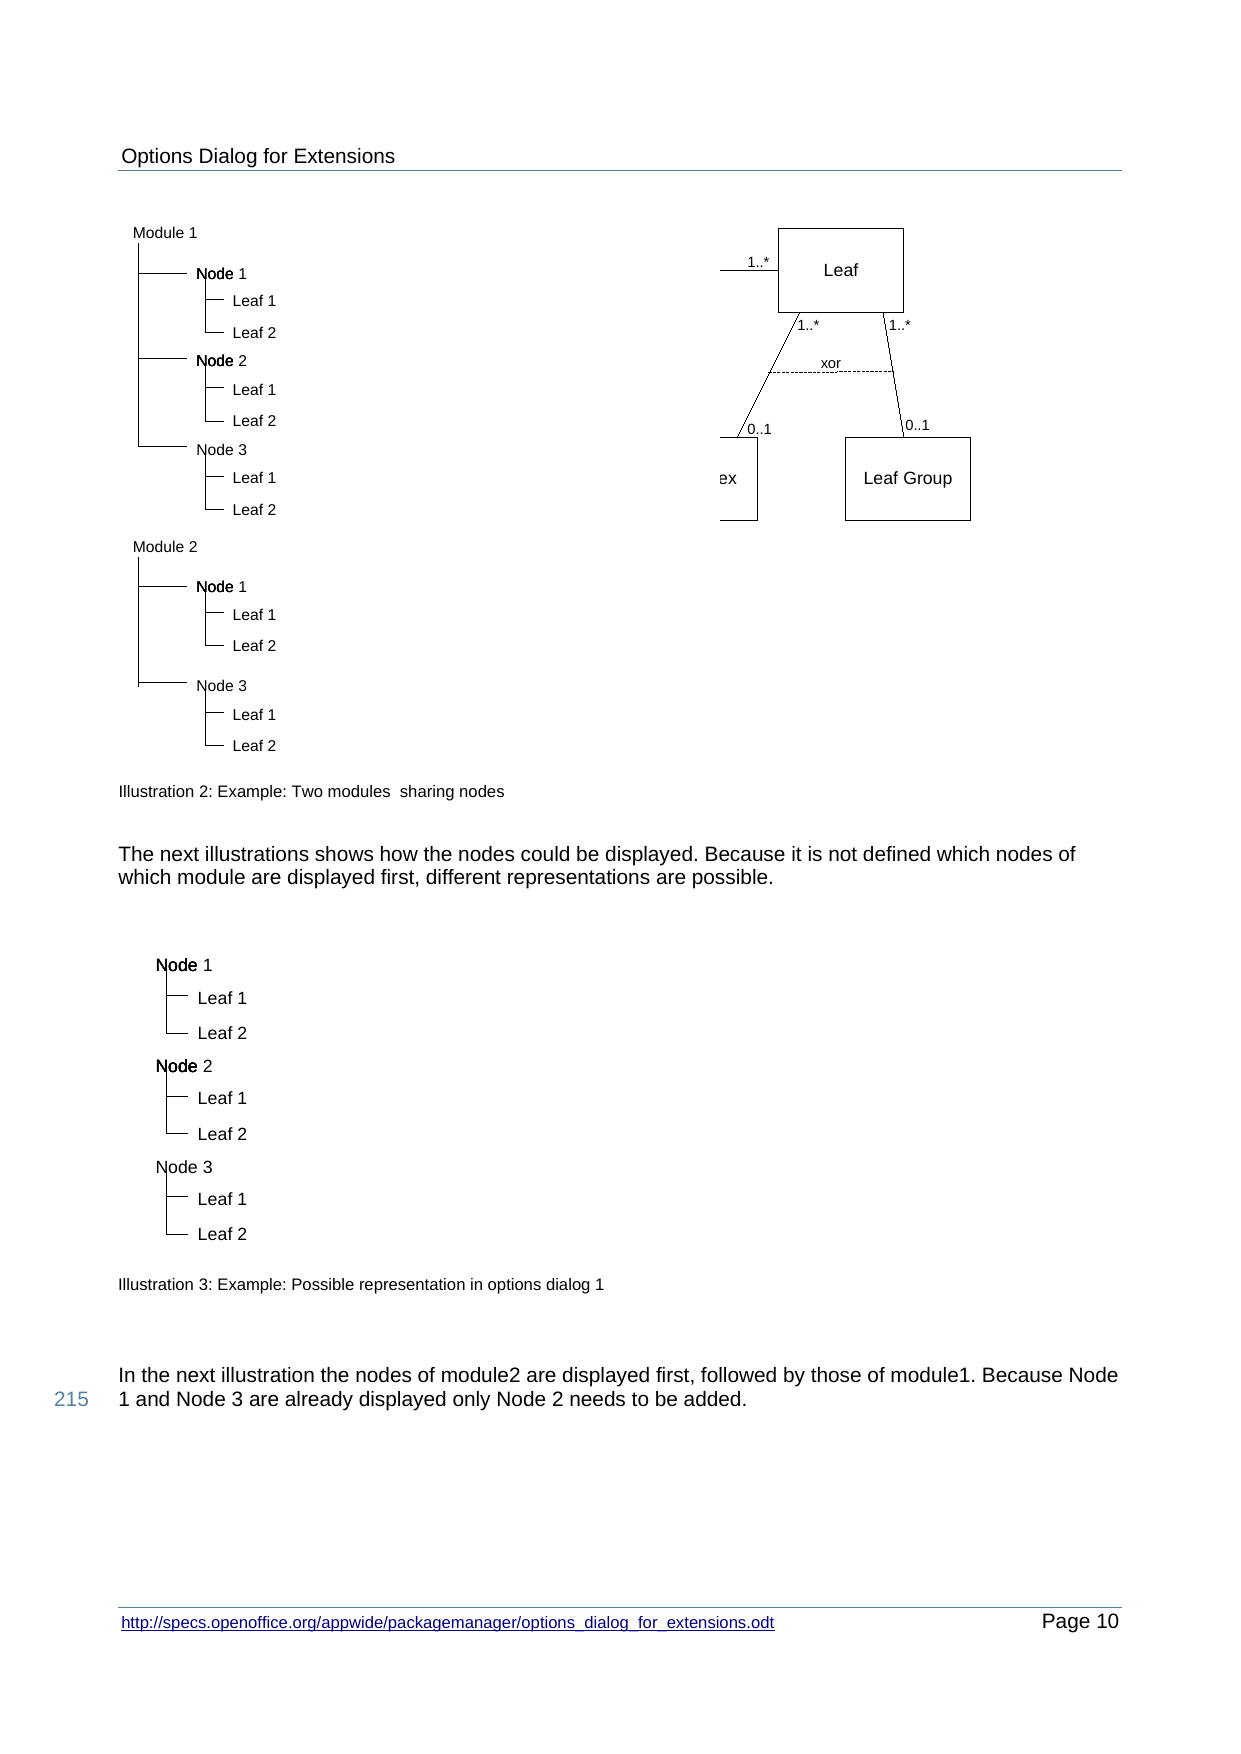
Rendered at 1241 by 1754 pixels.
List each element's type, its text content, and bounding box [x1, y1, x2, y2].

text In the next illustration the nodes of module2 are displayed first, followed by those of module1. Because Node 1 and Node 3 are already displayed only Node 2 needs to be added. [118, 1364, 1122, 1411]
text The next illustrations shows how the nodes could be displayed. Because it is not defined which nodes of which module are displayed first, different representations are possible. [118, 784, 1122, 888]
text Illustration 3: Example: Possible representation in options dialog 1 [118, 928, 801, 1294]
text Illustration 1: Relationship of Configuration Data [720, 212, 1240, 684]
text Illustration 2: Example: Two modules sharing nodes [118, 212, 720, 801]
subtitle [720, 200, 1240, 212]
subtitle [720, 684, 1240, 784]
